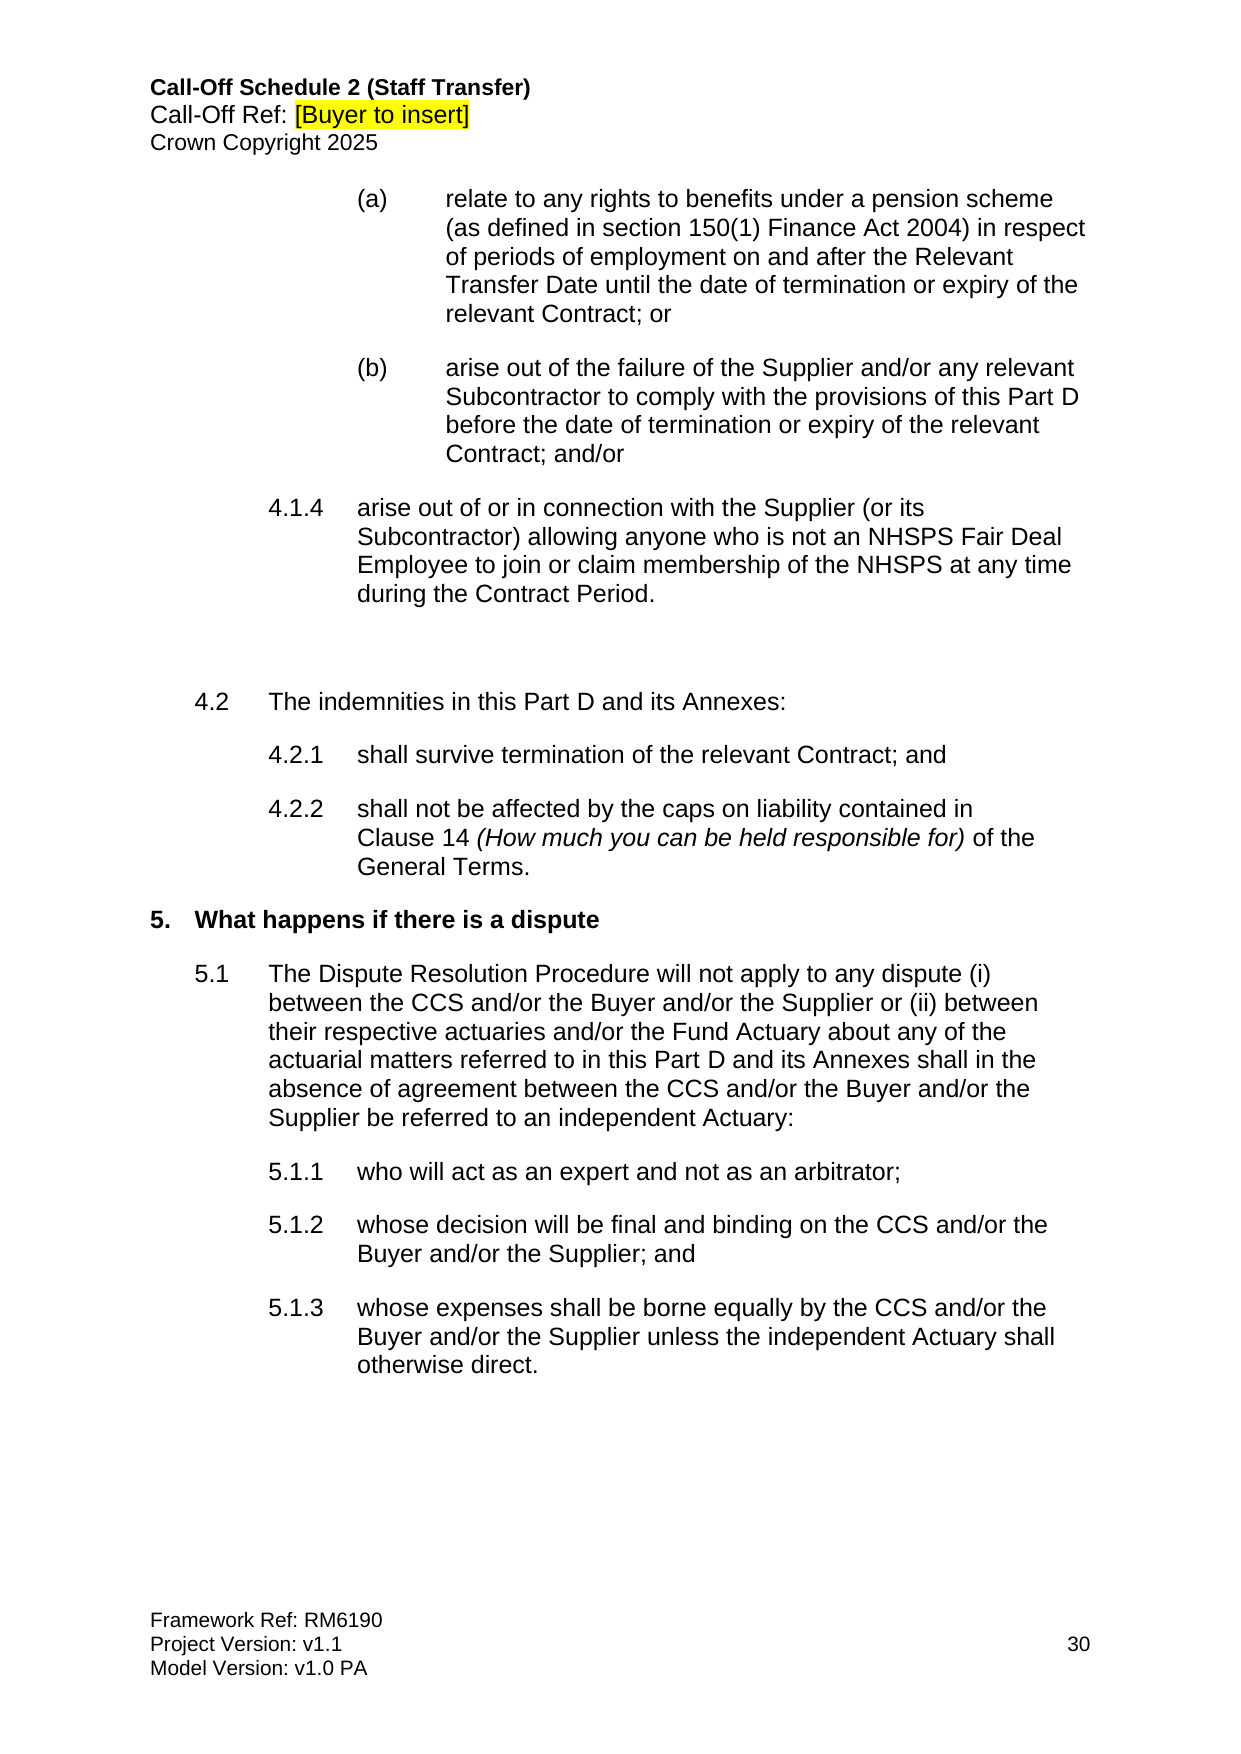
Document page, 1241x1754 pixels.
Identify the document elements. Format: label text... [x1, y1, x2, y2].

list relate to any rights to benefits under a pension scheme (as defined in section 150(1) Finance Act 2004) in respect of periods of employment on and after the Relevant Transfer Date until the date of termination or expiry of the relevant Contract; or [357, 184, 1090, 328]
list The Dispute Resolution Procedure will not apply to any dispute (i) between the CCS and/or the Buyer and/or the Supplier or (ii) between their respective actuaries and/or the Fund Actuary about any of the actuarial matters referred to in this Part D and its Annexes shall in the absence of agreement between the CCS and/or the Buyer and/or the Supplier be referred to an independent Actuary: [194, 959, 1090, 1132]
list What happens if there is a dispute [150, 905, 1090, 934]
list whose expenses shall be borne equally by the CCS and/or the Buyer and/or the Supplier unless the independent Actuary shall otherwise direct. [268, 1293, 1090, 1379]
list arise out of or in connection with the Supplier (or its Subcontractor) allowing anyone who is not an NHSPS Fair Deal Employee to join or claim membership of the NHSPS at any time during the Contract Period. [268, 493, 1090, 608]
list arise out of the failure of the Supplier and/or any relevant Subcontractor to comply with the provisions of this Part D before the date of termination or expiry of the relevant Contract; and/or [357, 353, 1090, 468]
list who will act as an expert and not as an arbitrator; [268, 1157, 1090, 1185]
list shall not be affected by the caps on liability contained in Clause 14 (How much you can be held responsible for) of the General Terms. [268, 794, 1090, 880]
list shall survive termination of the relevant Contract; and [268, 740, 1090, 769]
list The indemnities in this Part D and its Annexes: [194, 687, 1090, 715]
list whose decision will be final and binding on the CCS and/or the Buyer and/or the Supplier; and [268, 1210, 1090, 1268]
